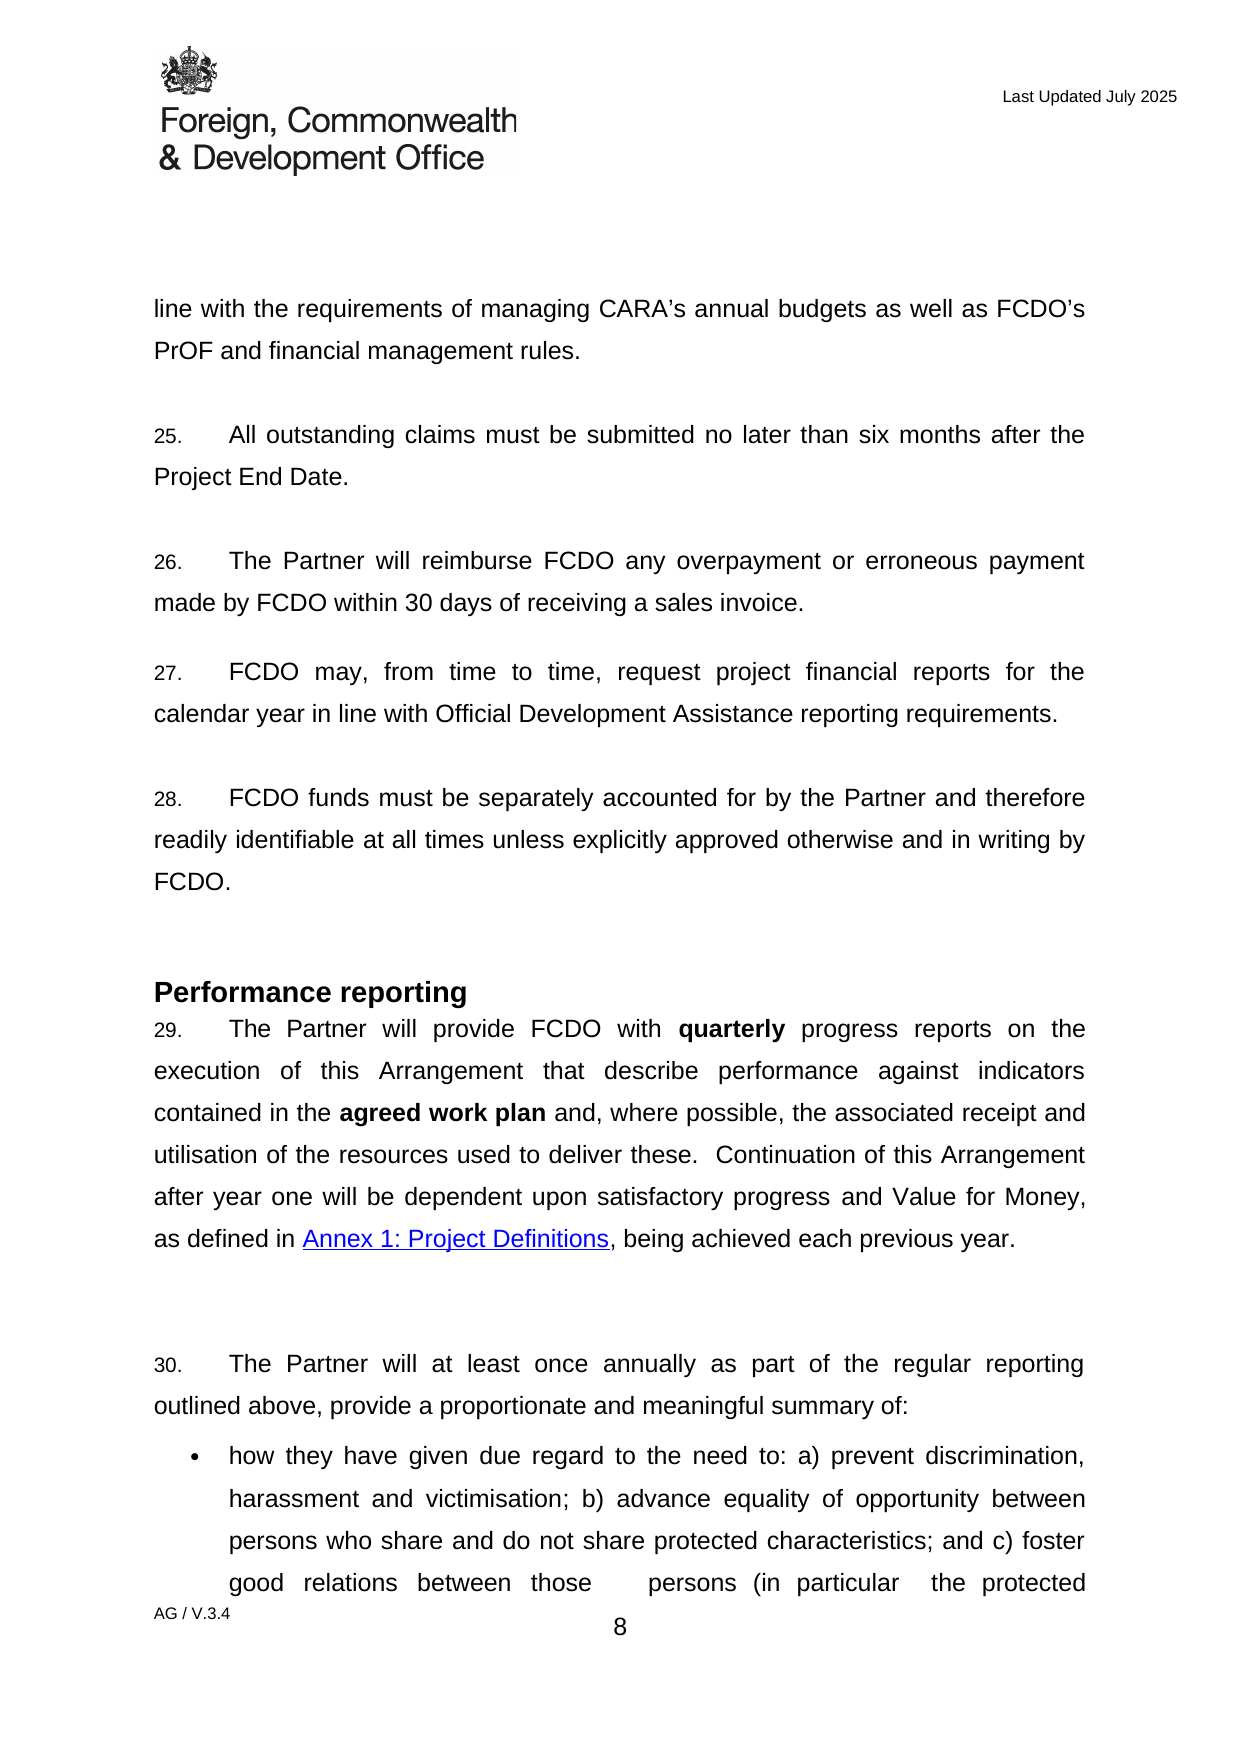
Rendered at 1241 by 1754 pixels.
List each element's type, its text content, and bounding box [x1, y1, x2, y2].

list All outstanding claims must be submitted no later than six months after the Project End Date. [153, 421, 1087, 491]
list line with the requirements of managing CARA’s annual budgets as well as FCDO’s PrOF and financial management rules. [153, 295, 1087, 365]
list FCDO funds must be separately accounted for by the Partner and therefore readily identifiable at all times unless explicitly approved otherwise and in writing by FCDO. [153, 784, 1087, 896]
subtitle Performance reporting [153, 976, 1087, 1009]
picture [157, 46, 517, 176]
list The Partner will provide FCDO with quarterly progress reports on the execution of this Arrangement that describe performance against indicators contained in the agreed work plan and, where possible, the associated receipt and utilisation of the resources used to deliver these. Continuation of this Arrangement after year one will be dependent upon satisfactory progress and Value for Money, as defined in Annex 1: Project Definitions, being achieved each previous year. [153, 1015, 1087, 1252]
list The Partner will at least once annually as part of the regular reporting outlined above, provide a proportionate and meaningful summary of: [153, 1350, 1087, 1420]
list The Partner will reimburse FCDO any overpayment or erroneous payment made by FCDO within 30 days of receiving a sales invoice. [153, 547, 1087, 616]
list how they have given due regard to the need to: a) prevent discrimination, harassment and victimisation; b) advance equality of opportunity between persons who share and do not share protected characteristics; and c) foster good relations between those persons (in particular the protected [191, 1434, 1087, 1597]
list FCDO may, from time to time, request project financial reports for the calendar year in line with Official Development Assistance reporting requirements. [153, 658, 1087, 728]
